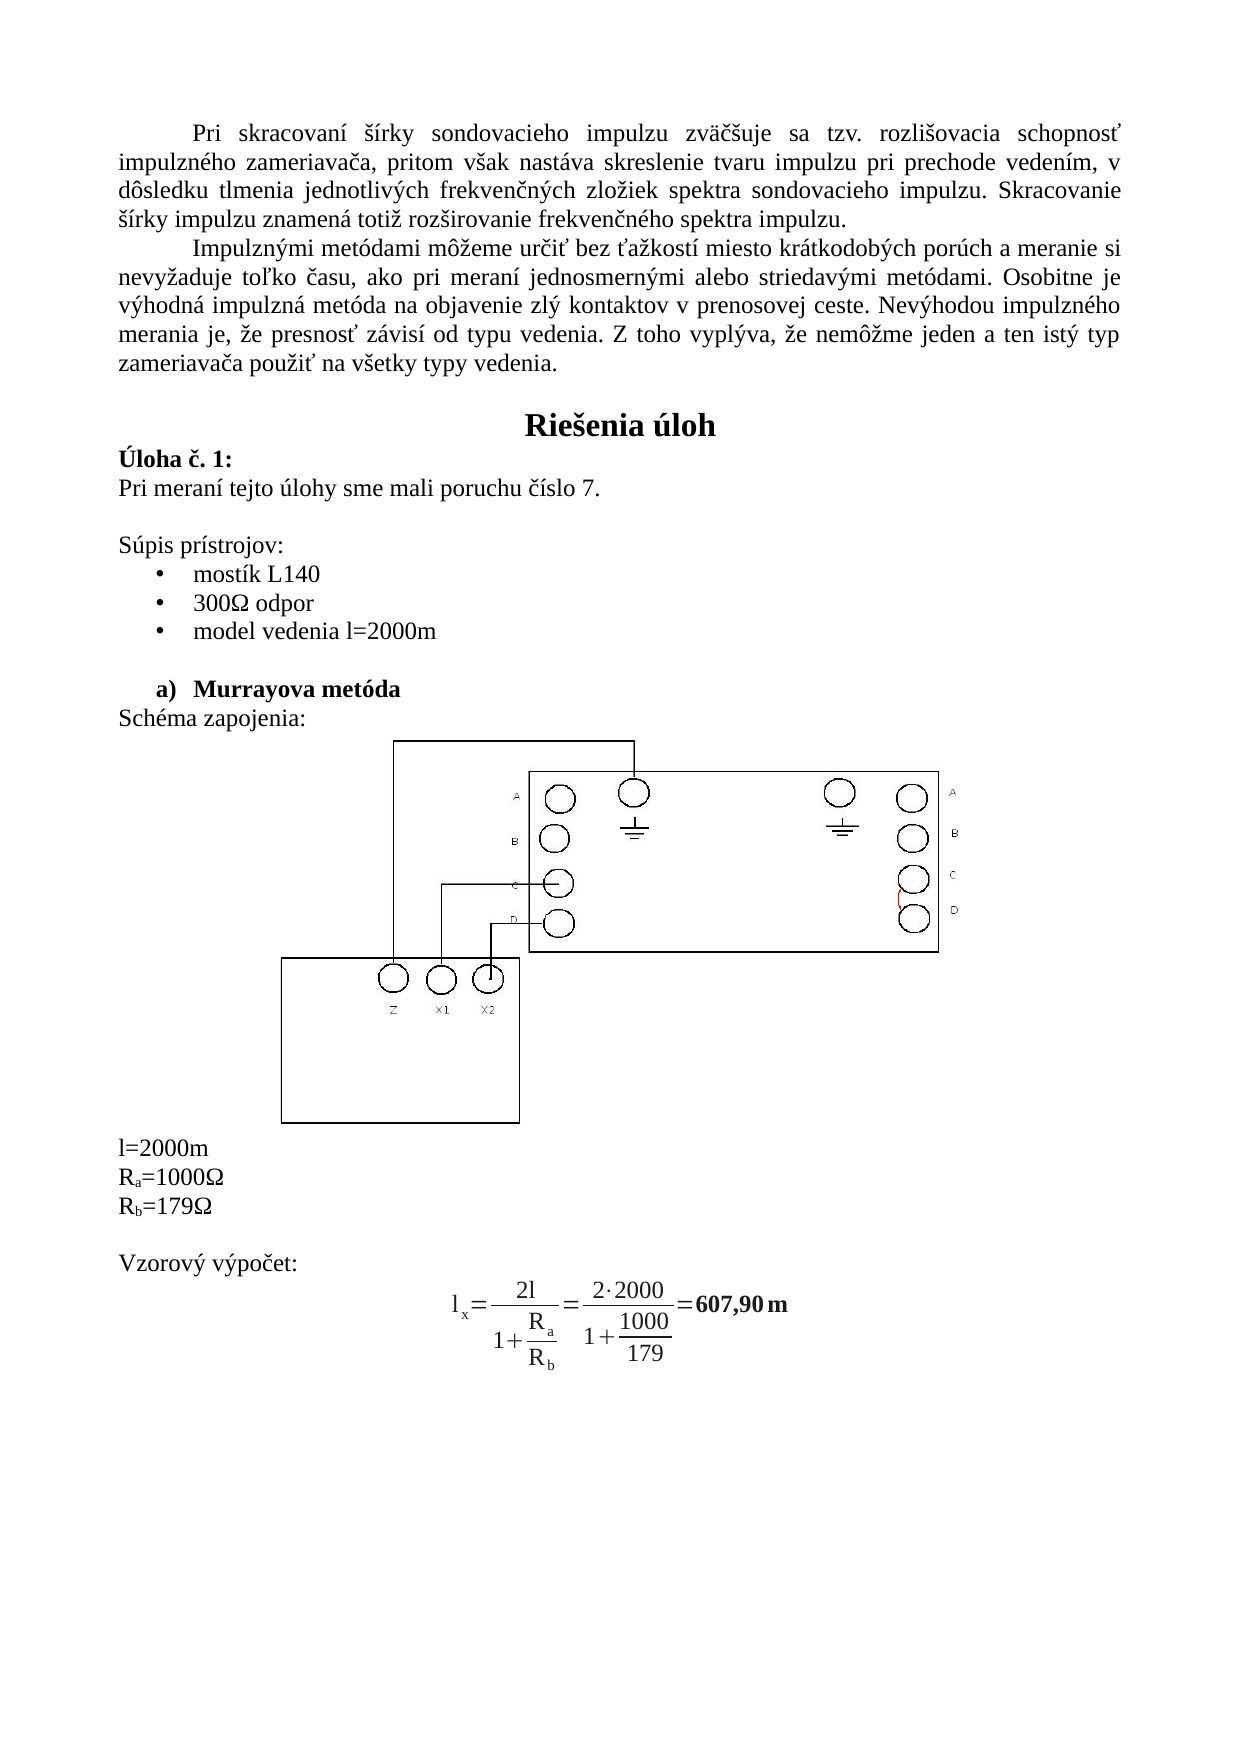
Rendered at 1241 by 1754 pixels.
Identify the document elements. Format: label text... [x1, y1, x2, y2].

text Úloha č. 1: [118, 444, 1122, 473]
list Murrayova metóda [156, 674, 1122, 703]
text Pri meraní tejto úlohy sme mali poruchu číslo 7. [118, 473, 1122, 501]
text Rb=179Ω [118, 1191, 1122, 1219]
text Pri skracovaní šírky sondovacieho impulzu zväčšuje sa tzv. rozlišovacia schopnosť impulzného zameriavača, pritom však nastáva skreslenie tvaru impulzu pri prechode vedením, v dôsledku tlmenia jednotlivých frekvenčných zložiek spektra sondovacieho impulzu. Skracovanie šírky impulzu znamená totiž rozširovanie frekvenčného spektra impulzu. [118, 118, 1122, 233]
text Riešenia úloh [118, 406, 1122, 444]
text Súpis prístrojov: [118, 530, 1122, 559]
text Ra=1000Ω [118, 1162, 1122, 1191]
text Schéma zapojenia: [118, 703, 1122, 731]
picture [280, 740, 960, 1125]
text l=2000m [118, 1133, 1122, 1162]
list 300Ω odpor [156, 588, 1122, 616]
text Impulznými metódami môžeme určiť bez ťažkostí miesto krátkodobých porúch a meranie si nevyžaduje toľko času, ako pri meraní jednosmernými alebo striedavými metódami. Osobitne je výhodná impulzná metóda na objavenie zlý kontaktov v prenosovej ceste. Nevýhodou impulzného merania je, že presnosť závisí od typu vedenia. Z toho vyplýva, že nemôžme jeden a ten istý typ zameriavača použiť na všetky typy vedenia. [118, 233, 1122, 377]
text Vzorový výpočet: [118, 1248, 1122, 1277]
list model vedenia l=2000m [156, 616, 1122, 645]
list mostík L140 [156, 559, 1122, 588]
